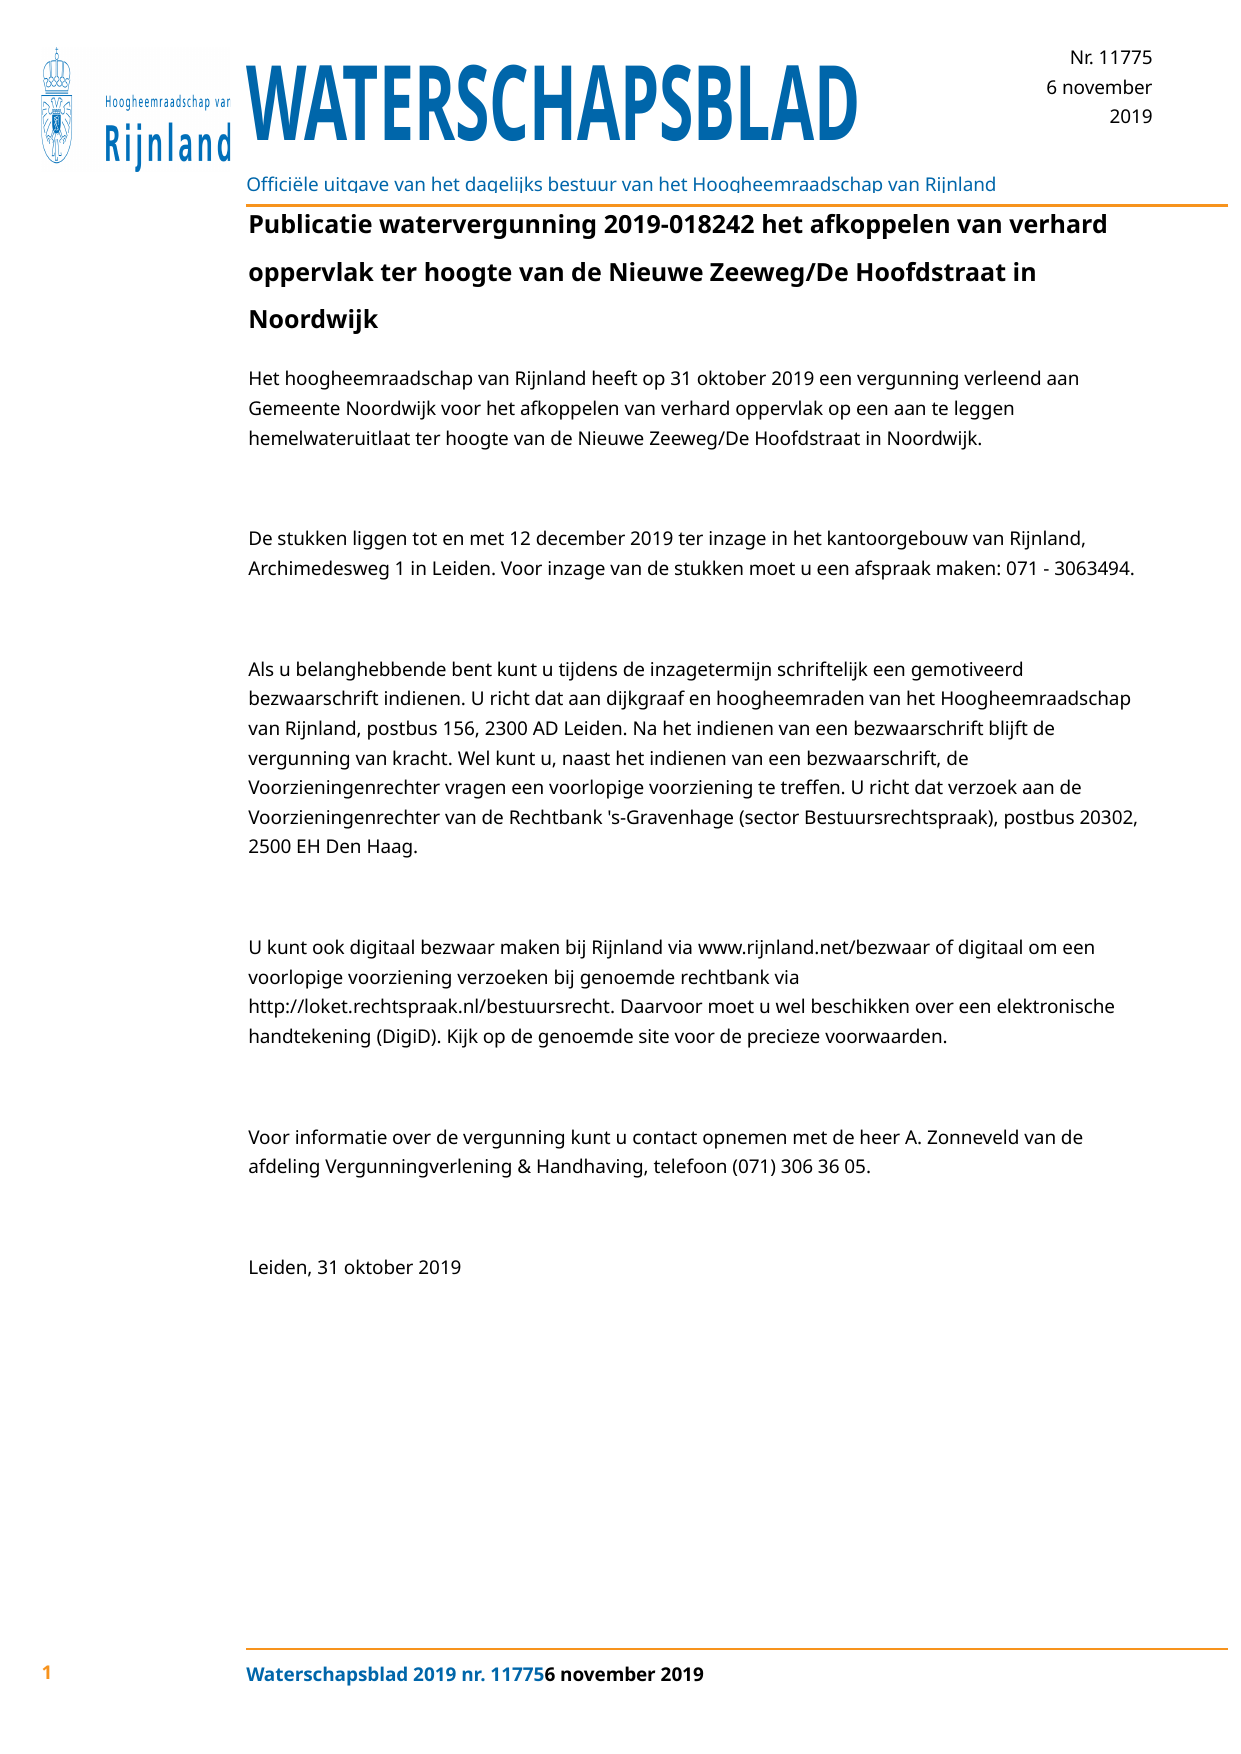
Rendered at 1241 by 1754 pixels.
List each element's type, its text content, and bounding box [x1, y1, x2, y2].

text Leiden, 31 oktober 2019 [248, 1254, 1152, 1280]
picture [41, 47, 231, 172]
text Als u belanghebbende bent kunt u tijdens de inzagetermijn schriftelijk een gemotiveerd bezwaarschrift indienen. U richt dat aan dijkgraaf en hoogheemraden van het Hoogheemraadschap van Rijnland, postbus 156, 2300 AD Leiden. Na het indienen van een bezwaarschrift blijft de vergunning van kracht. Wel kunt u, naast het indienen van een bezwaarschrift, de Voorzieningenrechter vragen een voorlopige voorziening te treffen. U richt dat verzoek aan de Voorzieningenrechter van de Rechtbank 's-Gravenhage (sector Bestuursrechtspraak), postbus 20302, 2500 EH Den Haag. [248, 656, 1152, 859]
text De stukken liggen tot en met 12 december 2019 ter inzage in het kantoorgebouw van Rijnland, Archimedesweg 1 in Leiden. Voor inzage van de stukken moet u een afspraak maken: 071 - 3063494. [248, 526, 1152, 581]
text Het hoogheemraadschap van Rijnland heeft op 31 oktober 2019 een vergunning verleend aan Gemeente Noordwijk voor het afkoppelen van verhard oppervlak op een aan te leggen hemelwateruitlaat ter hoogte van de Nieuwe Zeeweg/De Hoofdstraat in Noordwijk. [248, 366, 1152, 450]
text U kunt ook digitaal bezwaar maken bij Rijnland via www.rijnland.net/bezwaar of digitaal om een voorlopige voorziening verzoeken bij genoemde rechtbank via http://loket.rechtspraak.nl/bestuursrecht. Daarvoor moet u wel beschikken over een elektronische handtekening (DigiD). Kijk op de genoemde site voor de precieze voorwaarden. [248, 934, 1152, 1049]
text Publicatie watervergunning 2019-018242 het afkoppelen van verhard oppervlak ter hoogte van de Nieuwe Zeeweg/De Hoofdstraat in Noordwijk [248, 207, 1152, 336]
text Voor informatie over de vergunning kunt u contact opnemen met de heer A. Zonneveld van de afdeling Vergunningverlening & Handhaving, telefoon (071) 306 36 05. [248, 1124, 1152, 1179]
